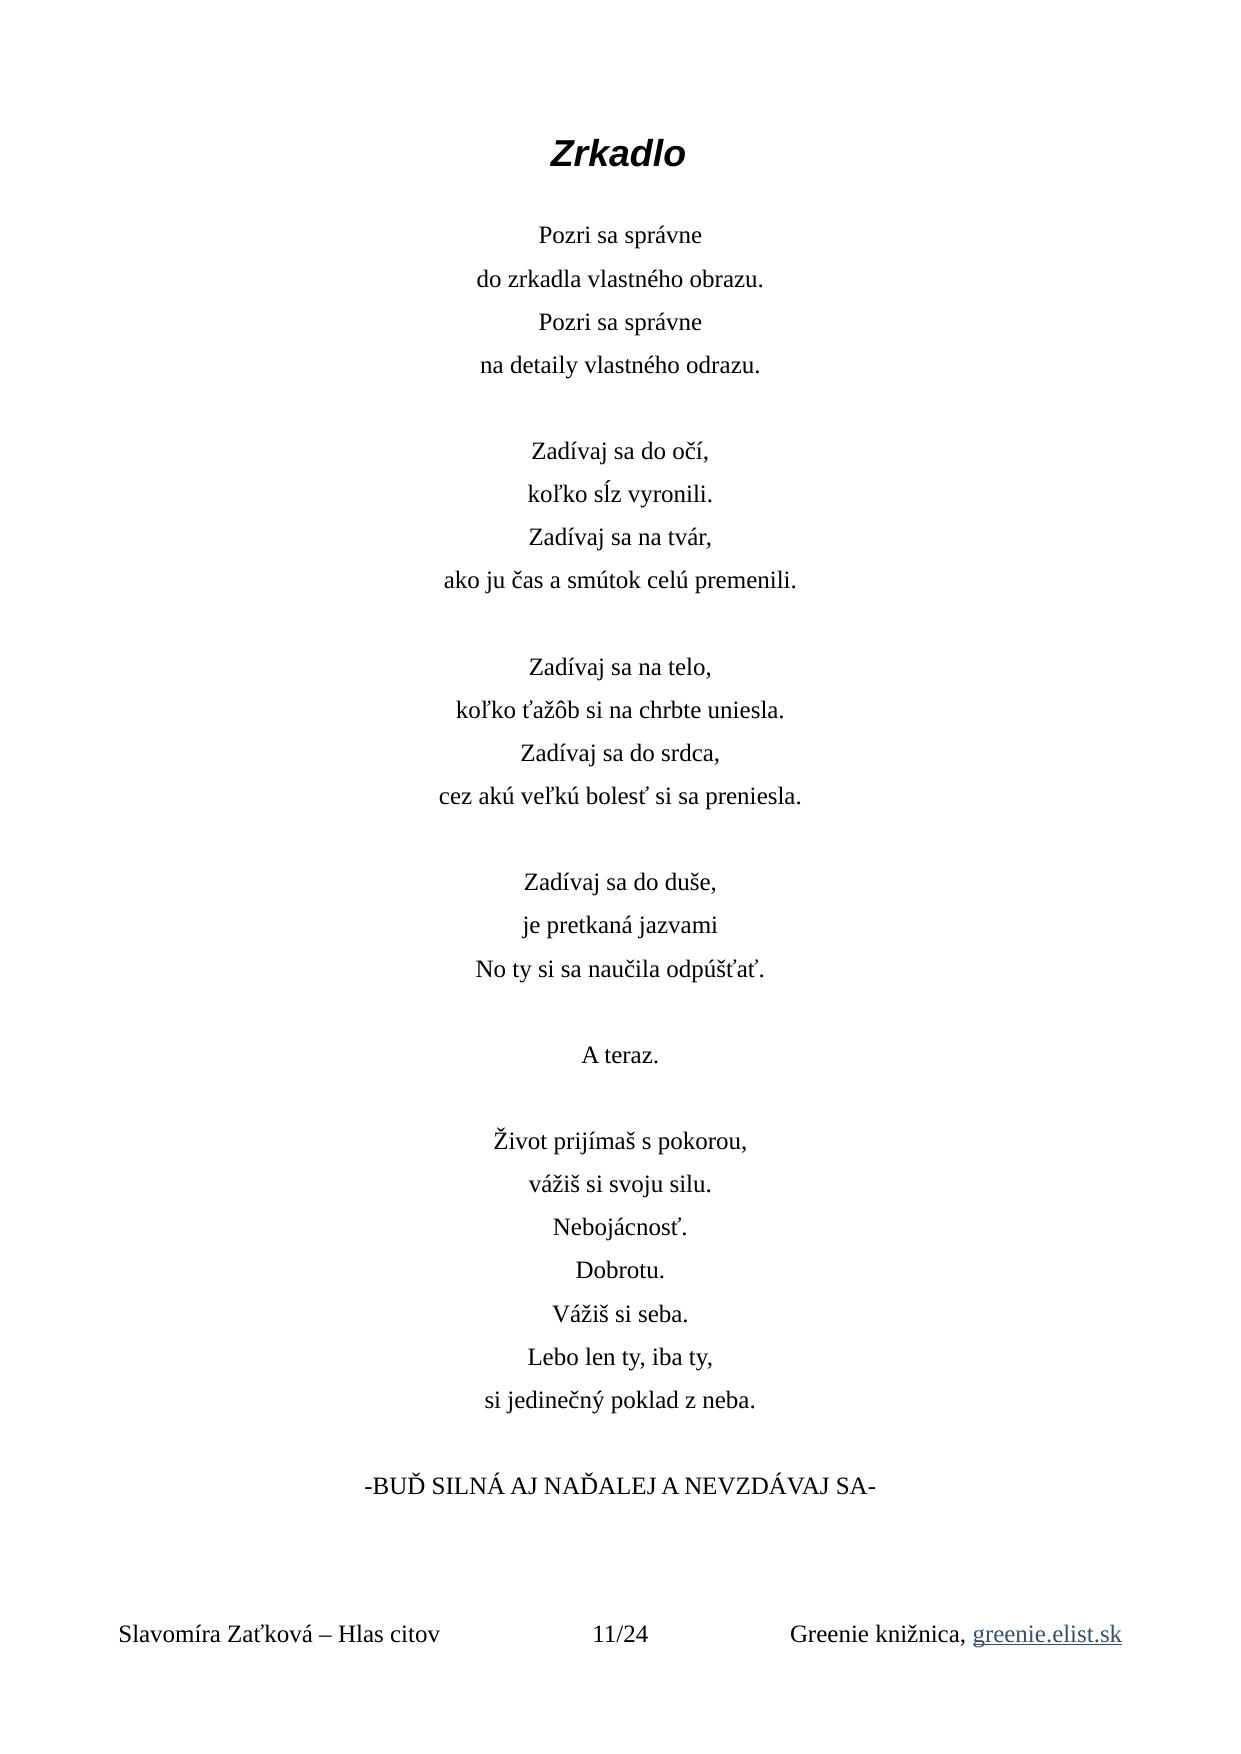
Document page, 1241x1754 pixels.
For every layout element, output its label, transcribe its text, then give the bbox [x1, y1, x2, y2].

text Zadívaj sa na tvár, [106, 522, 1134, 551]
text koľko sĺz vyronili. [106, 479, 1134, 508]
text ako ju čas a smútok celú premenili. [106, 566, 1134, 594]
text Dobrotu. [106, 1256, 1134, 1284]
text vážiš si svoju silu. [106, 1169, 1134, 1198]
text Vážiš si seba. [106, 1299, 1134, 1327]
text do zrkadla vlastného obrazu. [106, 264, 1134, 292]
text Zadívaj sa do srdca, [106, 738, 1134, 767]
text Zadívaj sa do očí, [106, 436, 1134, 465]
text -BUĎ SILNÁ AJ NAĎALEJ A NEVZDÁVAJ SA- [106, 1471, 1134, 1500]
subtitle Zrkadlo [106, 131, 1134, 174]
text cez akú veľkú bolesť si sa preniesla. [106, 781, 1134, 810]
text A teraz. [106, 1040, 1134, 1069]
text koľko ťažôb si na chrbte uniesla. [106, 695, 1134, 724]
text Pozri sa správne [106, 307, 1134, 336]
text Život prijímaš s pokorou, [106, 1126, 1134, 1155]
text Zadívaj sa do duše, [106, 867, 1134, 896]
text Nebojácnosť. [106, 1212, 1134, 1241]
text je pretkaná jazvami [106, 911, 1134, 939]
text Pozri sa správne [106, 221, 1134, 249]
text si jedinečný poklad z neba. [106, 1385, 1134, 1414]
text na detaily vlastného odrazu. [106, 350, 1134, 379]
text Lebo len ty, iba ty, [106, 1342, 1134, 1371]
text Zadívaj sa na telo, [106, 652, 1134, 681]
text No ty si sa naučila odpúšťať. [106, 954, 1134, 982]
